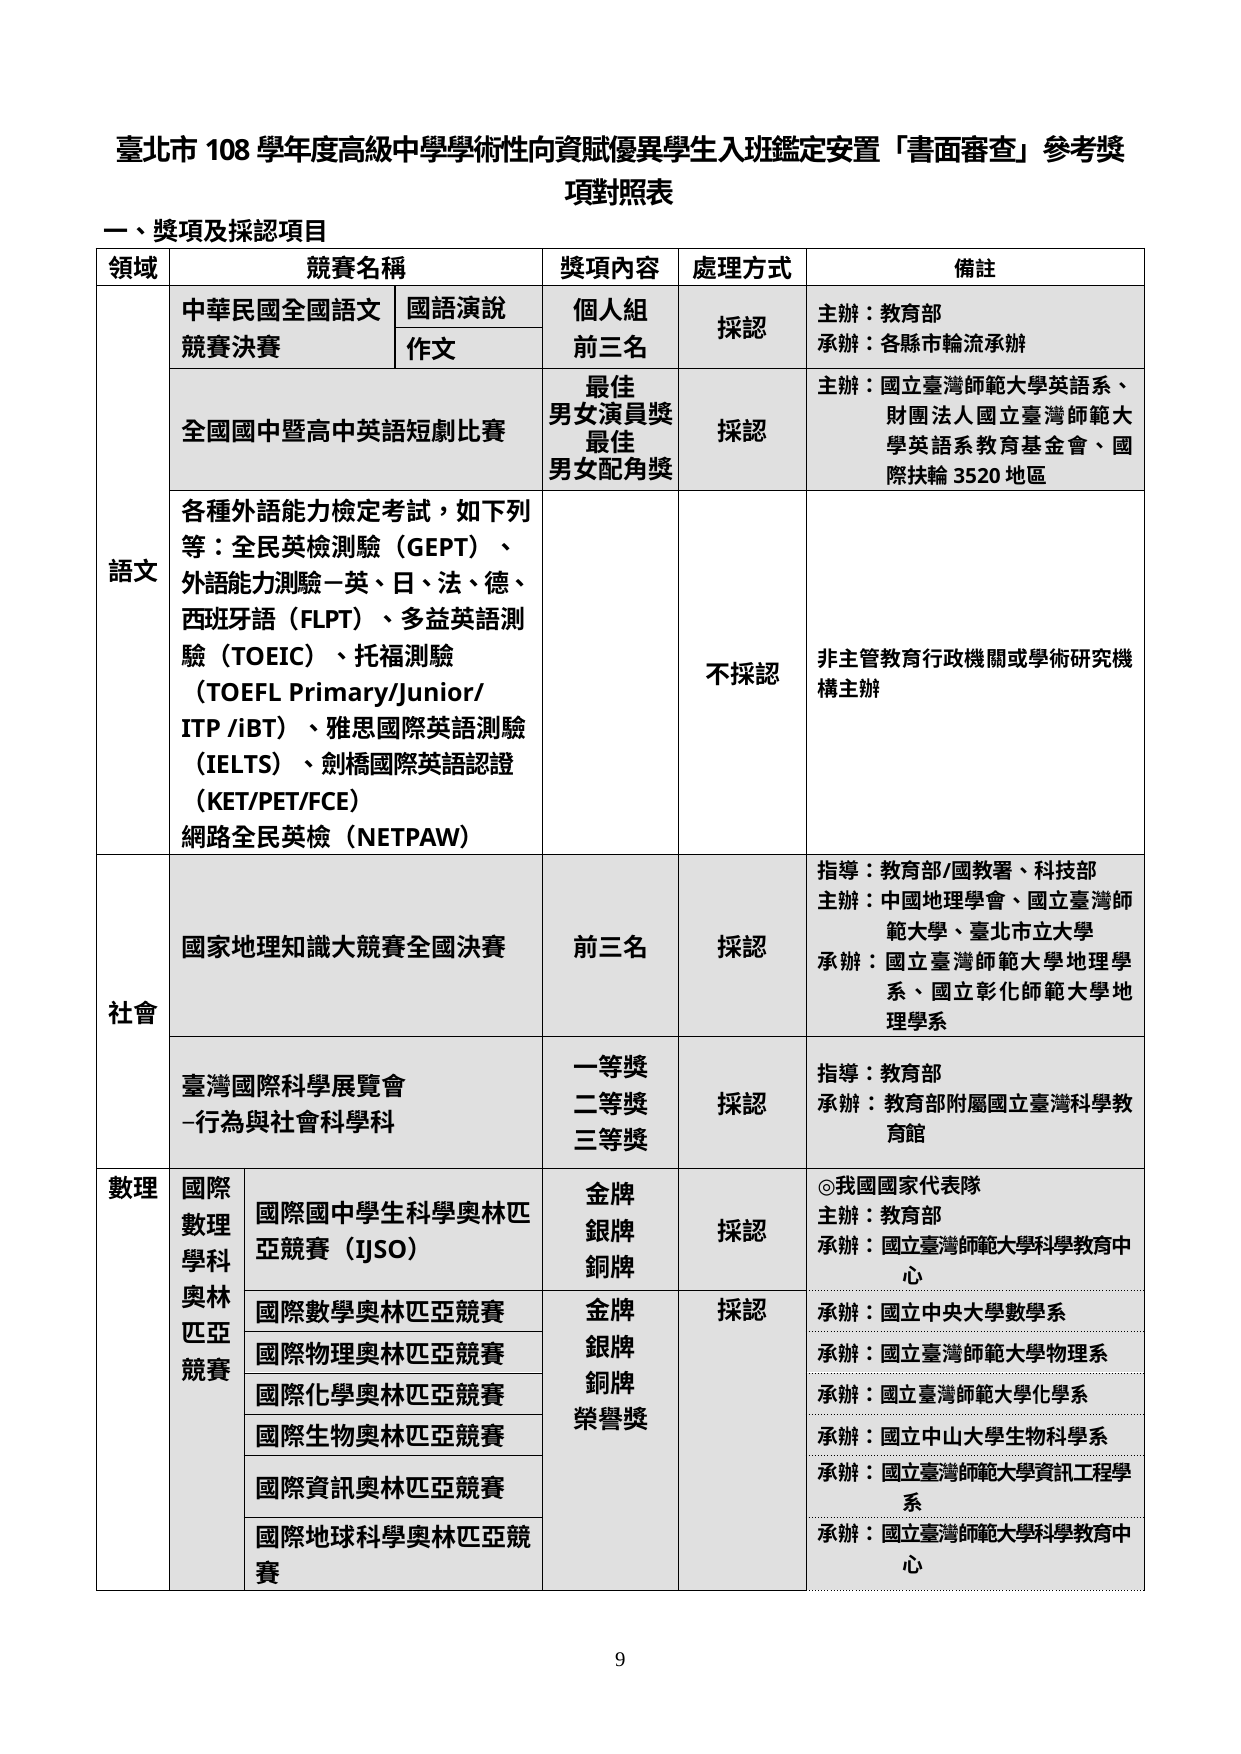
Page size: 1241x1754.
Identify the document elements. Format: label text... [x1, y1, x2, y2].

table_cell 國際地球科學奧林匹亞競賽 [245, 1518, 542, 1590]
table_header 獎項內容 [543, 249, 678, 285]
table_cell 承辦：國立臺灣師範大學資訊工程學系 [807, 1455, 1144, 1517]
table_cell 採認 [679, 286, 806, 368]
table_cell 國家地理知識大競賽全國決賽 [170, 855, 542, 1036]
table_cell 採認 [679, 1291, 806, 1590]
table_cell 一等獎 二等獎 三等獎 [543, 1037, 678, 1168]
table_cell 主辦：教育部 承辦：各縣市輪流承辦 [807, 286, 1144, 368]
table_cell 國際生物奧林匹亞競賽 [245, 1415, 542, 1455]
table_cell 國語演說 [396, 286, 542, 327]
table_cell 個人組 前三名 [543, 286, 678, 368]
table_header 競賽名稱 [170, 249, 542, 285]
table_cell 最佳 男女演員獎 最佳 男女配角獎 [543, 369, 678, 490]
table_cell 金牌 銀牌 銅牌 [543, 1169, 678, 1290]
table_cell 國際資訊奧林匹亞競賽 [245, 1456, 542, 1517]
table_cell 國際國中學生科學奧林匹亞競賽（IJSO） [245, 1169, 542, 1290]
table_cell 中華民國全國語文競賽決賽 [170, 286, 394, 368]
text 一、獎項及採認項目 [103, 212, 1122, 248]
table_cell 全國國中暨高中英語短劇比賽 [170, 369, 542, 490]
table_cell 承辦：國立臺灣師範大學科學教育中心 [807, 1517, 1144, 1590]
table_cell 臺灣國際科學展覽會 −行為與社會科學科 [170, 1037, 542, 1168]
text 臺北市108學年度高級中學學術性向資賦優異學生入班鑑定安置「書面審查」參考獎項對照表 [103, 127, 1137, 212]
table_cell 採認 [679, 369, 806, 490]
table_cell 國際 數理 學科 奧林 匹亞 競賽 [170, 1169, 244, 1590]
table_cell 語文 [97, 286, 169, 853]
table_cell 各種外語能力檢定考試，如下列等：全民英檢測驗（GEPT）、 外語能力測驗－英、日、法、德、西班牙語（FLPT）、多益英語測驗（TOEIC）、托福測驗（TOEFL Primary/Junior/ ITP /iBT）、雅思國際英語測驗（IELTS）、劍橋國際英語認證（KET/PET/FCE） 網路全民英檢（NETPAW） [170, 491, 542, 853]
table_cell 非主管教育行政機關或學術研究機構主辦 [807, 491, 1144, 853]
table_cell 主辦：國立臺灣師範大學英語系、財團法人國立臺灣師範大學英語系教育基金會、國際扶輪 3520地區 [807, 369, 1144, 490]
table_header 領域 [97, 249, 169, 285]
table_cell 社會 [97, 855, 169, 1168]
table_cell 承辦：國立中央大學數學系 [807, 1290, 1144, 1331]
table_cell ◎我國國家代表隊 主辦：教育部 承辦：國立臺灣師範大學科學教育中心 [807, 1169, 1144, 1290]
table_cell [543, 491, 678, 853]
table_cell 指導：教育部/國教署、科技部 主辦：中國地理學會、國立臺灣師範大學、臺北市立大學 承辦：國立臺灣師範大學地理學系、國立彰化師範大學地理學系 [807, 855, 1144, 1036]
table_cell 不採認 [679, 491, 806, 853]
table_cell 作文 [396, 328, 542, 368]
table_header 備註 [807, 249, 1144, 285]
table_cell 承辦：國立臺灣師範大學化學系 [807, 1373, 1144, 1414]
table_cell 採認 [679, 855, 806, 1036]
table_cell 國際化學奧林匹亞競賽 [245, 1374, 542, 1414]
table_cell 採認 [679, 1037, 806, 1168]
table_cell 國際物理奧林匹亞競賽 [245, 1332, 542, 1372]
table_cell 數理 [97, 1169, 169, 1590]
table_cell 採認 [679, 1169, 806, 1290]
table_cell 指導：教育部 承辦：教育部附屬國立臺灣科學教育館 [807, 1037, 1144, 1168]
table_cell 承辦：國立臺灣師範大學物理系 [807, 1331, 1144, 1372]
table_cell 承辦：國立中山大學生物科學系 [807, 1414, 1144, 1455]
table_cell 金牌 銀牌 銅牌 榮譽獎 [543, 1291, 678, 1590]
table_cell 國際數學奧林匹亞競賽 [245, 1291, 542, 1331]
table_header 處理方式 [679, 249, 806, 285]
table_cell 前三名 [543, 855, 678, 1036]
